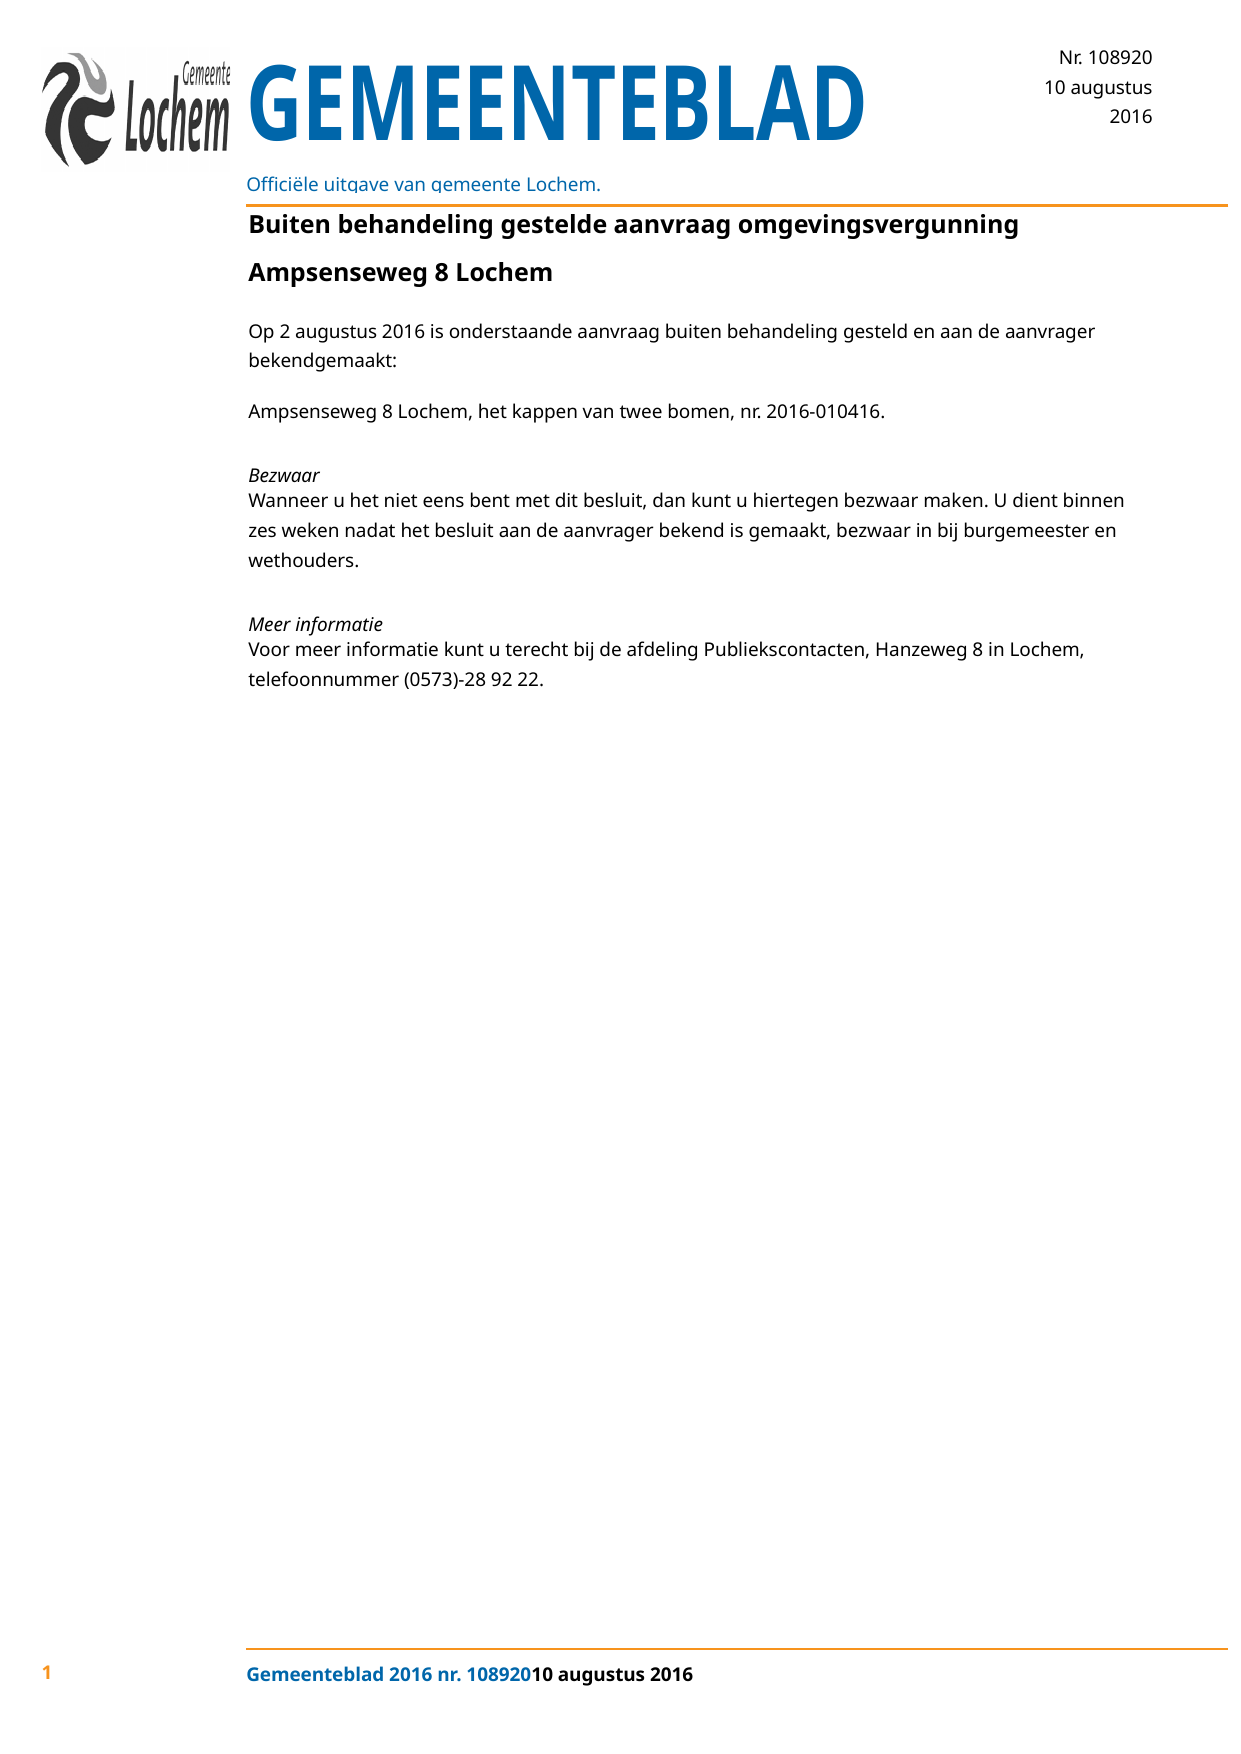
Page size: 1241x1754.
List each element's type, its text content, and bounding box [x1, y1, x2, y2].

text Op 2 augustus 2016 is onderstaande aanvraag buiten behandeling gesteld en aan de aanvrager bekendgemaakt: [248, 318, 1152, 373]
text Wanneer u het niet eens bent met dit besluit, dan kunt u hiertegen bezwaar maken. U dient binnen zes weken nadat het besluit aan de aanvrager bekend is gemaakt, bezwaar in bij burgemeester en wethouders. [248, 488, 1152, 572]
text Ampsenseweg 8 Lochem, het kappen van twee bomen, nr. 2016-010416. [248, 398, 1152, 424]
text Buiten behandeling gestelde aanvraag omgevingsvergunning Ampsenseweg 8 Lochem [248, 207, 1152, 288]
picture [41, 47, 231, 172]
text Meer informatie [248, 611, 1152, 636]
text Voor meer informatie kunt u terecht bij de afdeling Publiekscontacten, Hanzeweg 8 in Lochem, telefoonnummer (0573)-28 92 22. [248, 636, 1152, 692]
text Bezwaar [248, 462, 1152, 488]
